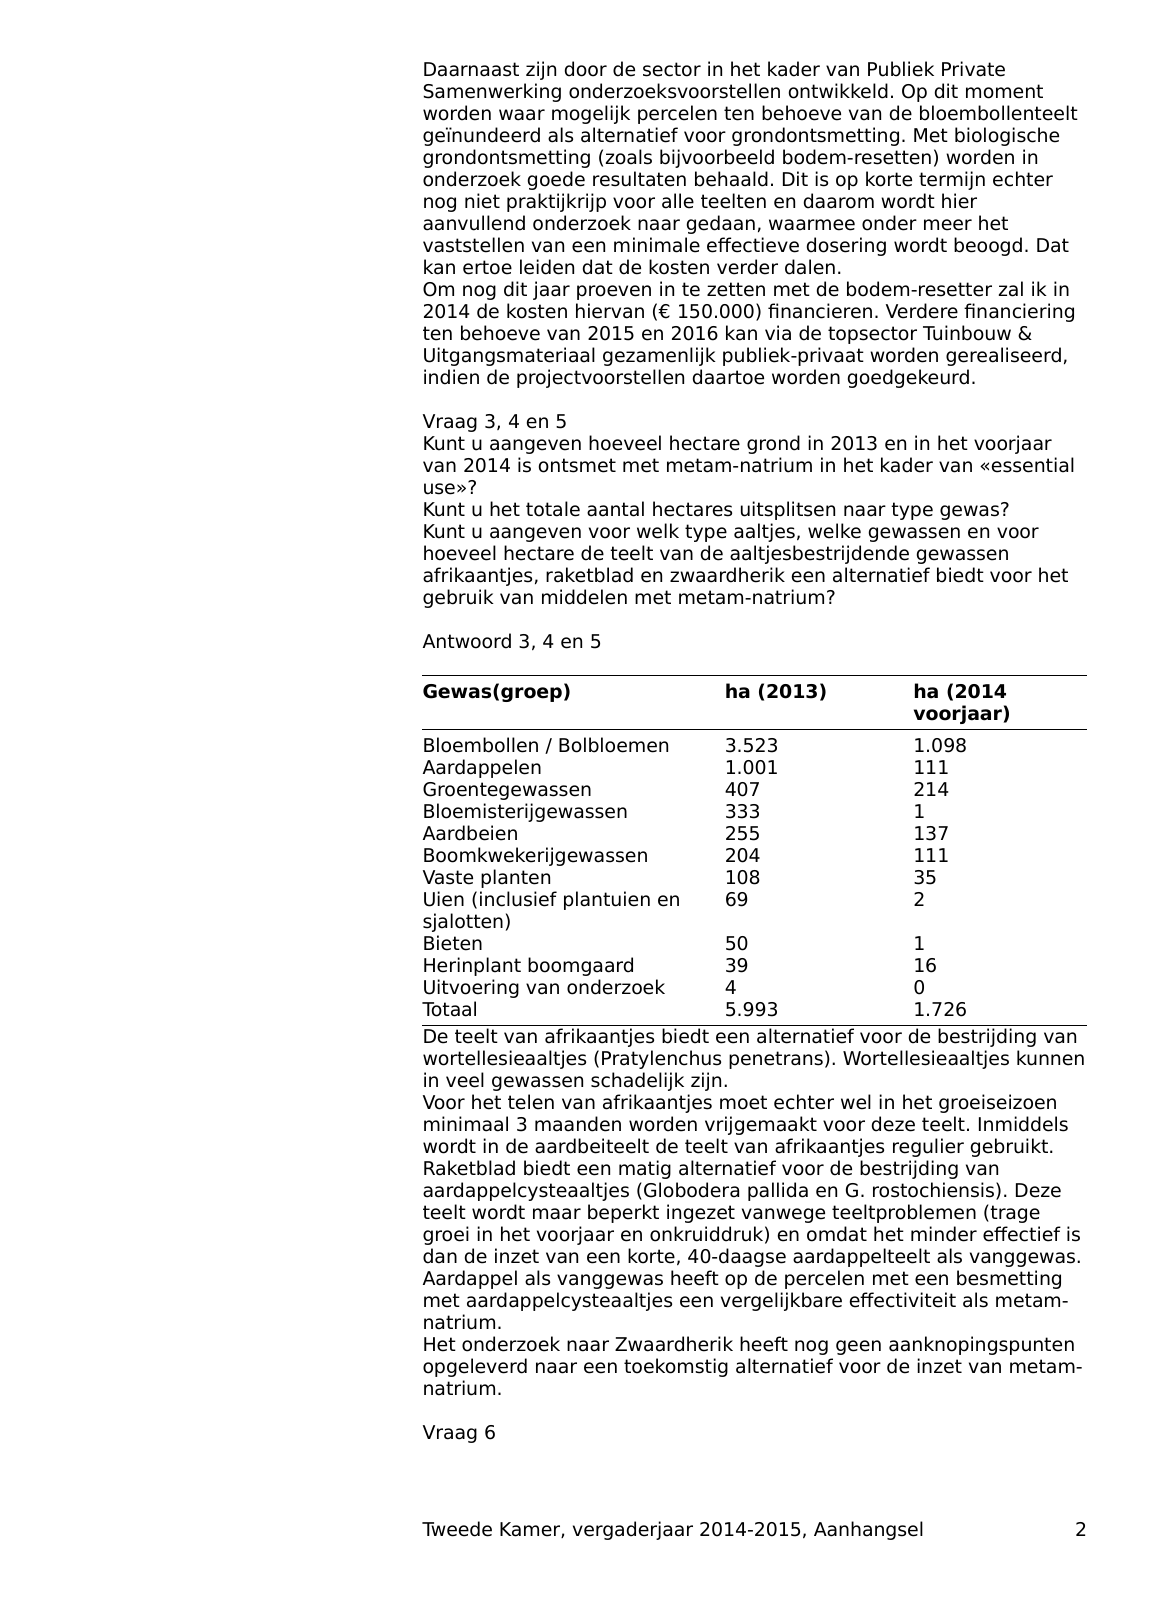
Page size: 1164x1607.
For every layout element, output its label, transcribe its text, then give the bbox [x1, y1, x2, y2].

table_cell 108 [719, 867, 907, 889]
table_cell 2 [907, 889, 1087, 933]
table_cell 111 [907, 845, 1087, 867]
table_cell Bloembollen / Bolbloemen [422, 730, 719, 757]
table_cell 50 [719, 933, 907, 955]
table_header ha (2014 voorjaar) [907, 676, 1087, 729]
table_cell 255 [719, 823, 907, 845]
table_cell 214 [907, 779, 1087, 801]
table_cell 1 [907, 801, 1087, 823]
table_cell 1.726 [907, 999, 1087, 1025]
table_cell Groentegewassen [422, 779, 719, 801]
table_cell 3.523 [719, 730, 907, 757]
table_cell 1.001 [719, 757, 907, 779]
table_cell Uien (inclusief plantuien en sjalotten) [422, 889, 719, 933]
table_cell 1 [907, 933, 1087, 955]
text Kunt u het totale aantal hectares uitsplitsen naar type gewas? [422, 499, 1087, 521]
table_cell 69 [719, 889, 907, 933]
table_cell 1.098 [907, 730, 1087, 757]
text Daarnaast zijn door de sector in het kader van Publiek Private Samenwerking onderzoeksvoorstellen ontwikkeld. Op dit moment worden waar mogelijk percelen ten behoeve van de bloembollenteelt geïnundeerd als alternatief voor grondontsmetting. Met biologische grondontsmetting (zoals bijvoorbeeld bodem-resetten) worden in onderzoek goede resultaten behaald. Dit is op korte termijn echter nog niet praktijkrijp voor alle teelten en daarom wordt hier aanvullend onderzoek naar gedaan, waarmee onder meer het vaststellen van een minimale effectieve dosering wordt beoogd. Dat kan ertoe leiden dat de kosten verder dalen. [422, 59, 1087, 279]
text Raketblad biedt een matig alternatief voor de bestrijding van aardappelcysteaaltjes (Globodera pallida en G. rostochiensis). Deze teelt wordt maar beperkt ingezet vanwege teeltproblemen (trage groei in het voorjaar en onkruiddruk) en omdat het minder effectief is dan de inzet van een korte, 40-daagse aardappelteelt als vanggewas. Aardappel als vanggewas heeft op de percelen met een besmetting met aardappelcysteaaltjes een vergelijkbare effectiviteit als metam-natrium. [422, 1158, 1087, 1334]
text Om nog dit jaar proeven in te zetten met de bodem-resetter zal ik in 2014 de kosten hiervan (€ 150.000) financieren. Verdere financiering ten behoeve van 2015 en 2016 kan via de topsector Tuinbouw & Uitgangsmateriaal gezamenlijk publiek-privaat worden gerealiseerd, indien de projectvoorstellen daartoe worden goedgekeurd. [422, 279, 1087, 389]
text Kunt u aangeven hoeveel hectare grond in 2013 en in het voorjaar van 2014 is ontsmet met metam-natrium in het kader van «essential use»? [422, 433, 1087, 499]
table_cell 137 [907, 823, 1087, 845]
table_cell Bloemisterijgewassen [422, 801, 719, 823]
table_cell Totaal [422, 999, 719, 1025]
text De teelt van afrikaantjes biedt een alternatief voor de bestrijding van wortellesieaaltjes (Pratylenchus penetrans). Wortellesieaaltjes kunnen in veel gewassen schadelijk zijn. [422, 1026, 1087, 1092]
text Voor het telen van afrikaantjes moet echter wel in het groeiseizoen minimaal 3 maanden worden vrijgemaakt voor deze teelt. Inmiddels wordt in de aardbeiteelt de teelt van afrikaantjes regulier gebruikt. [422, 1092, 1087, 1158]
table_cell Aardbeien [422, 823, 719, 845]
table_cell 204 [719, 845, 907, 867]
table_cell Herinplant boomgaard [422, 955, 719, 977]
table_cell 39 [719, 955, 907, 977]
text Het onderzoek naar Zwaardherik heeft nog geen aanknopingspunten opgeleverd naar een toekomstig alternatief voor de inzet van metam-natrium. [422, 1334, 1087, 1400]
table_cell 16 [907, 955, 1087, 977]
table_cell 4 [719, 977, 907, 999]
text Vraag 3, 4 en 5 [422, 411, 1087, 433]
table_header ha (2013) [719, 676, 907, 729]
table_cell Boomkwekerijgewassen [422, 845, 719, 867]
table_cell 35 [907, 867, 1087, 889]
text Kunt u aangeven voor welk type aaltjes, welke gewassen en voor hoeveel hectare de teelt van de aaltjesbestrijdende gewassen afrikaantjes, raketblad en zwaardherik een alternatief biedt voor het gebruik van middelen met metam-natrium? [422, 521, 1087, 609]
table_cell Bieten [422, 933, 719, 955]
table_cell 333 [719, 801, 907, 823]
table_cell 5.993 [719, 999, 907, 1025]
table_cell 407 [719, 779, 907, 801]
table_cell Uitvoering van onderzoek [422, 977, 719, 999]
text Vraag 6 [422, 1422, 1087, 1444]
text Antwoord 3, 4 en 5 [422, 631, 1087, 653]
table_cell 111 [907, 757, 1087, 779]
table_cell 0 [907, 977, 1087, 999]
table_cell Vaste planten [422, 867, 719, 889]
table_cell Aardappelen [422, 757, 719, 779]
table_header Gewas(groep) [422, 676, 719, 729]
